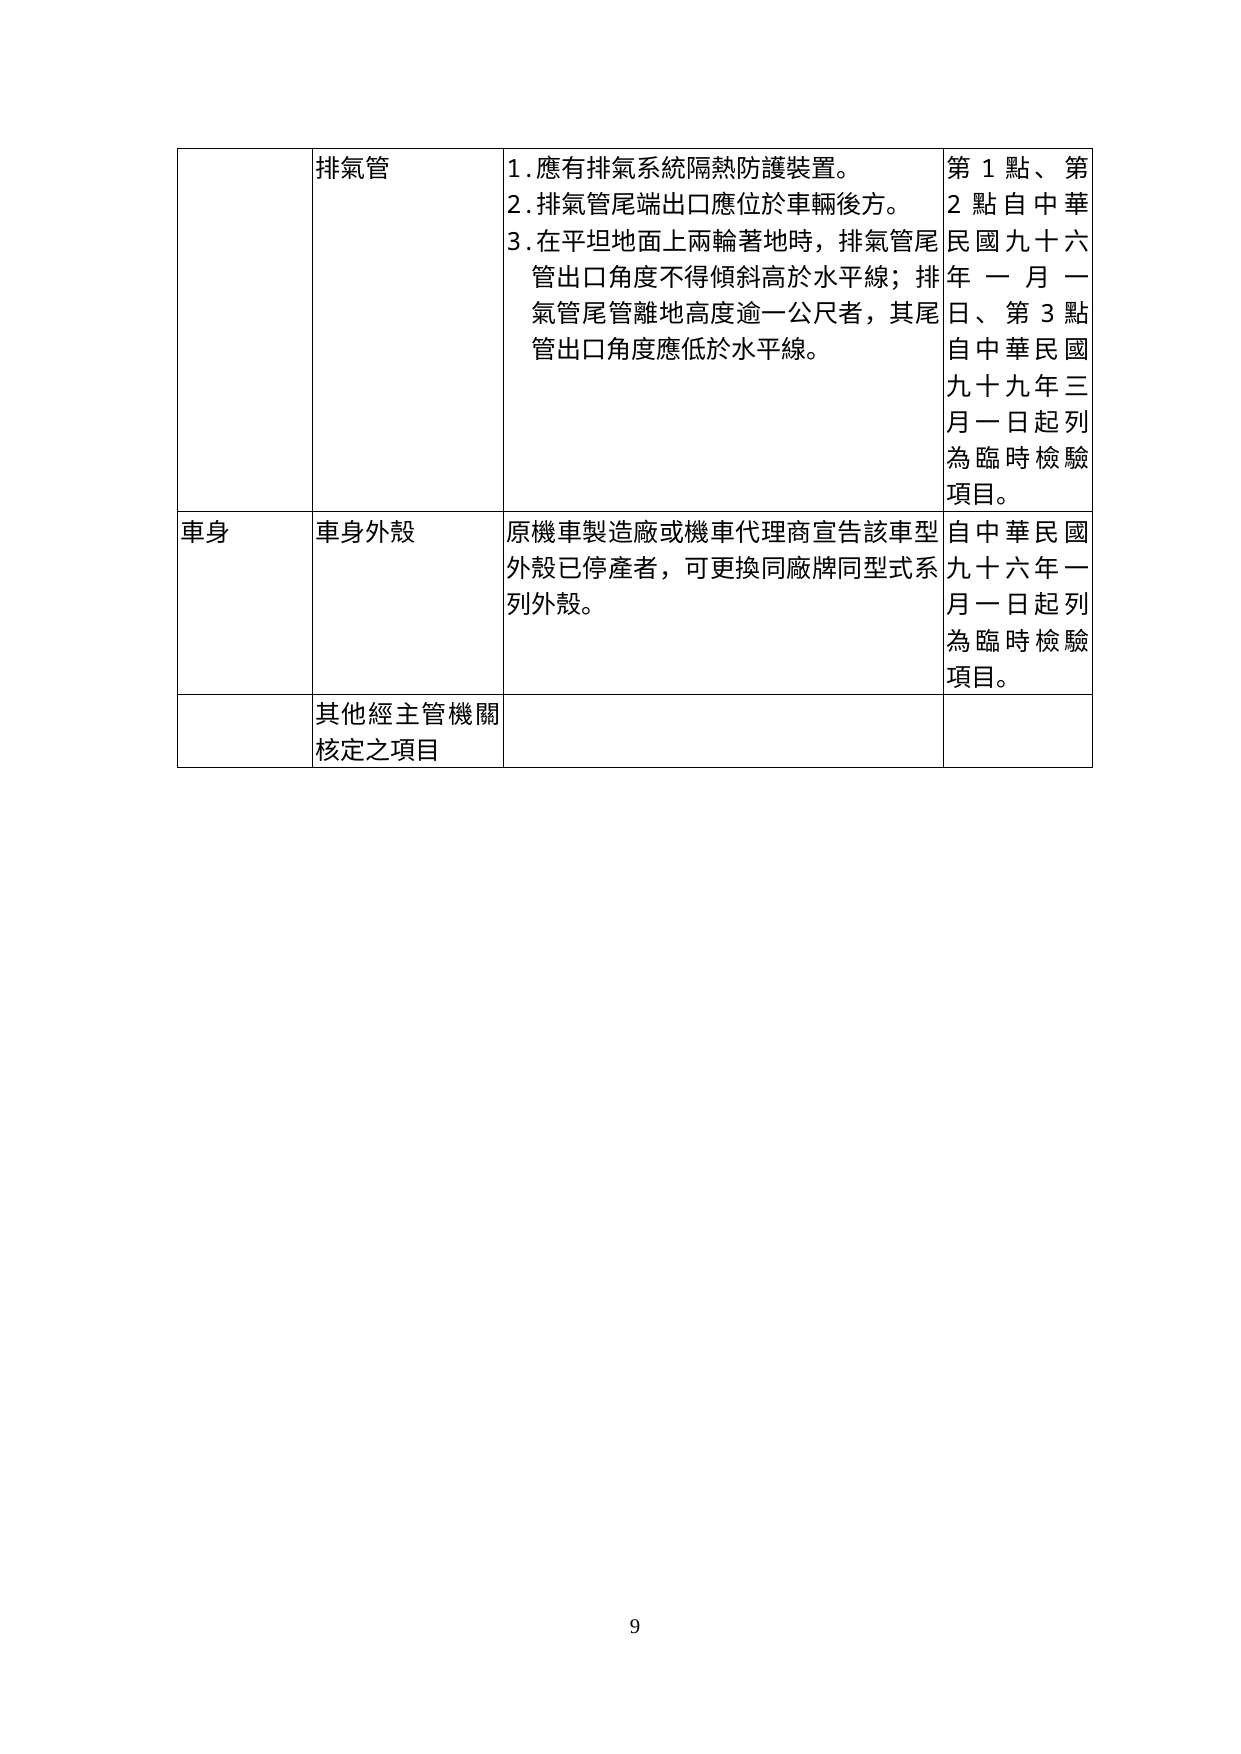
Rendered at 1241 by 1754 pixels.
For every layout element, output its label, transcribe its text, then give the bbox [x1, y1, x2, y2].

table_cell 其他經主管機關核定之項目 [313, 695, 503, 767]
table_cell 車身外殼 [313, 512, 503, 693]
table_cell 原機車製造廠或機車代理商宣告該車型外殼已停產者，可更換同廠牌同型式系列外殼。 [504, 512, 943, 693]
table_cell 排氣管 [313, 149, 503, 511]
table_cell 車身 [178, 512, 312, 693]
table_cell 自中華民國九十六年一月一日起列為臨時檢驗項目。 [944, 512, 1092, 693]
table_cell 1.應有排氣系統隔熱防護裝置。 2.排氣管尾端出口應位於車輛後方。 3.在平坦地面上兩輪著地時，排氣管尾管出口角度不得傾斜高於水平線；排氣管尾管離地高度逾一公尺者，其尾管出口角度應低於水平線。 [504, 149, 943, 511]
table_cell [178, 695, 312, 767]
table_cell [178, 149, 312, 511]
table_cell [944, 695, 1092, 767]
table_cell 第1點、第2點自中華民國九十六年一月一日、第3點自中華民國九十九年三月一日起列為臨時檢驗項目。 [944, 149, 1092, 511]
table_cell [504, 695, 943, 767]
